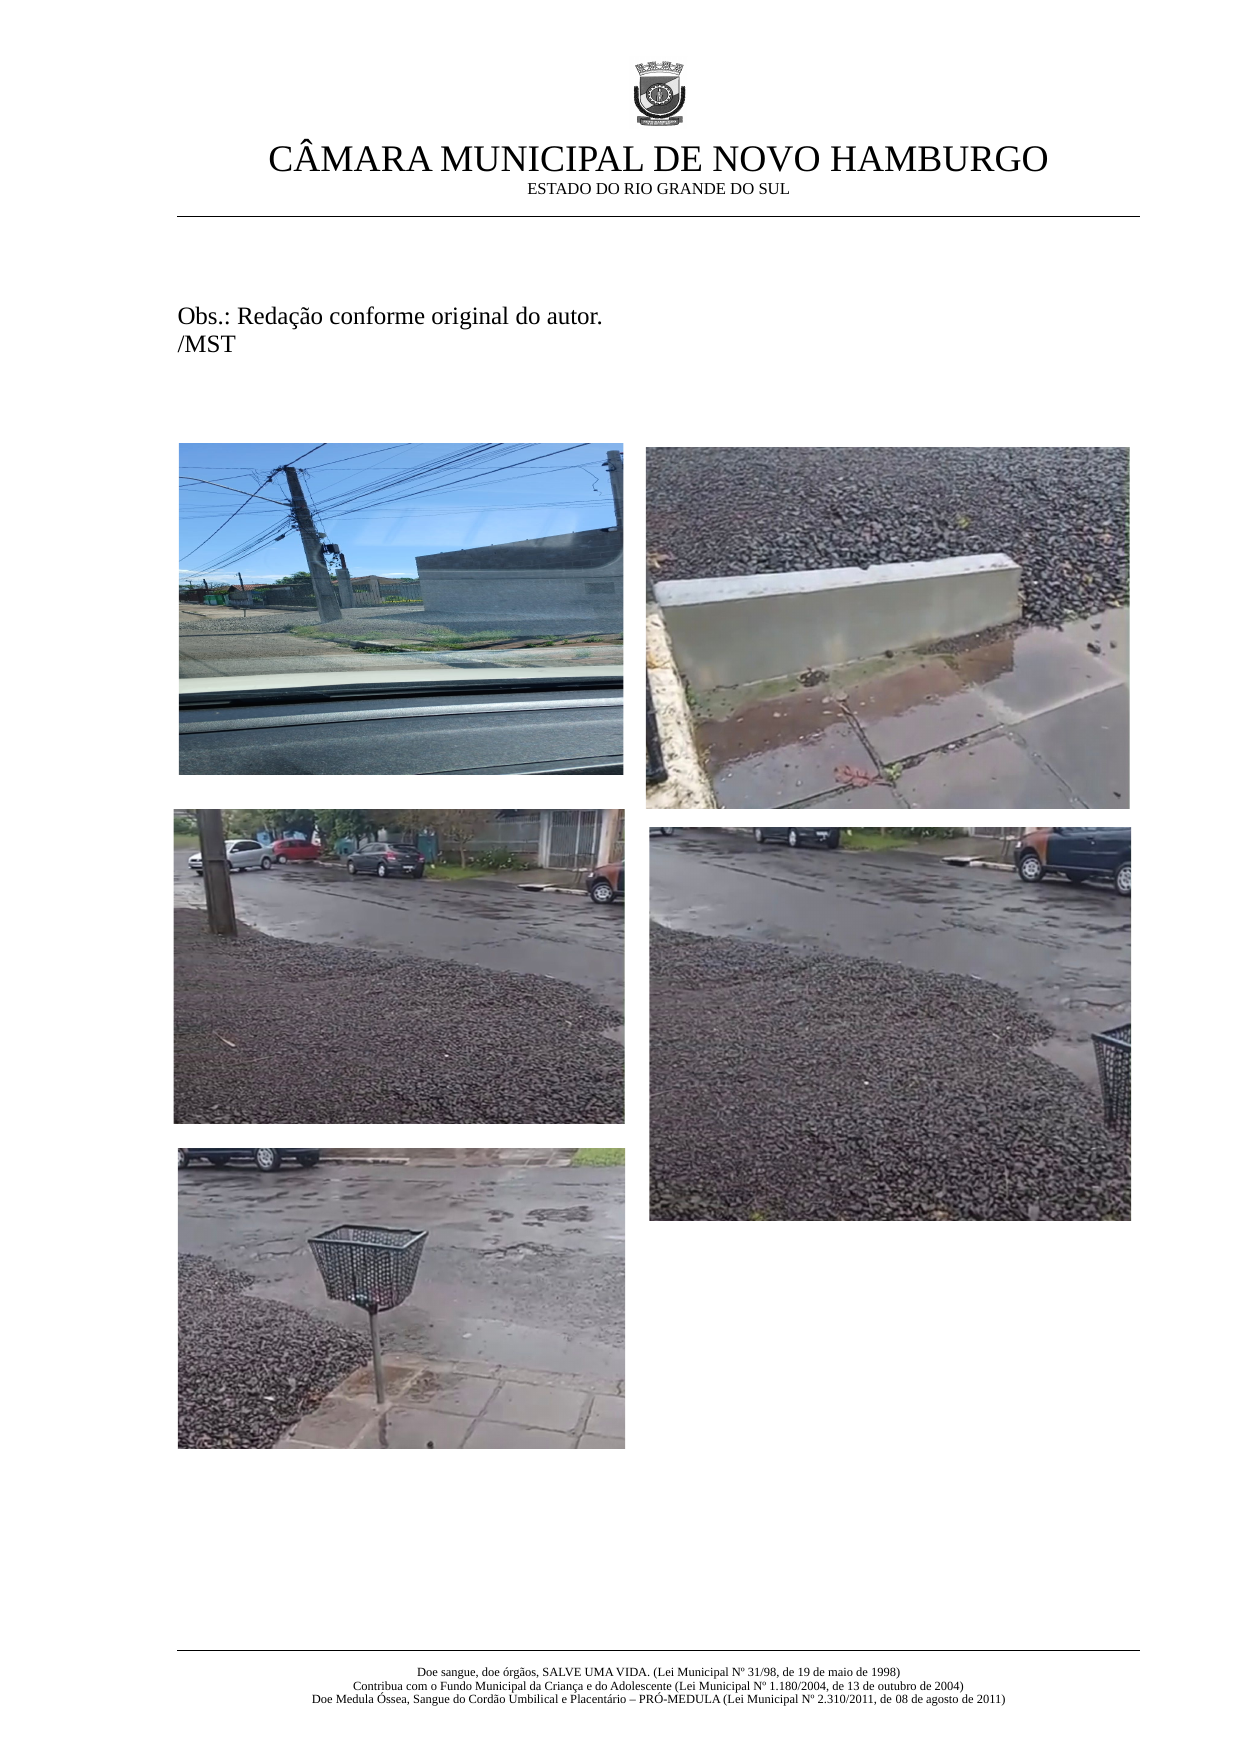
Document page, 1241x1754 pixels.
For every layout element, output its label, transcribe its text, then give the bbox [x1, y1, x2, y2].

picture [177, 1148, 626, 1449]
picture [173, 809, 625, 1124]
picture [178, 443, 624, 775]
picture [645, 447, 1130, 809]
text Obs.: Redação conforme original do autor. [177, 302, 1140, 330]
text /MST [177, 330, 1140, 358]
picture [649, 827, 1132, 1221]
